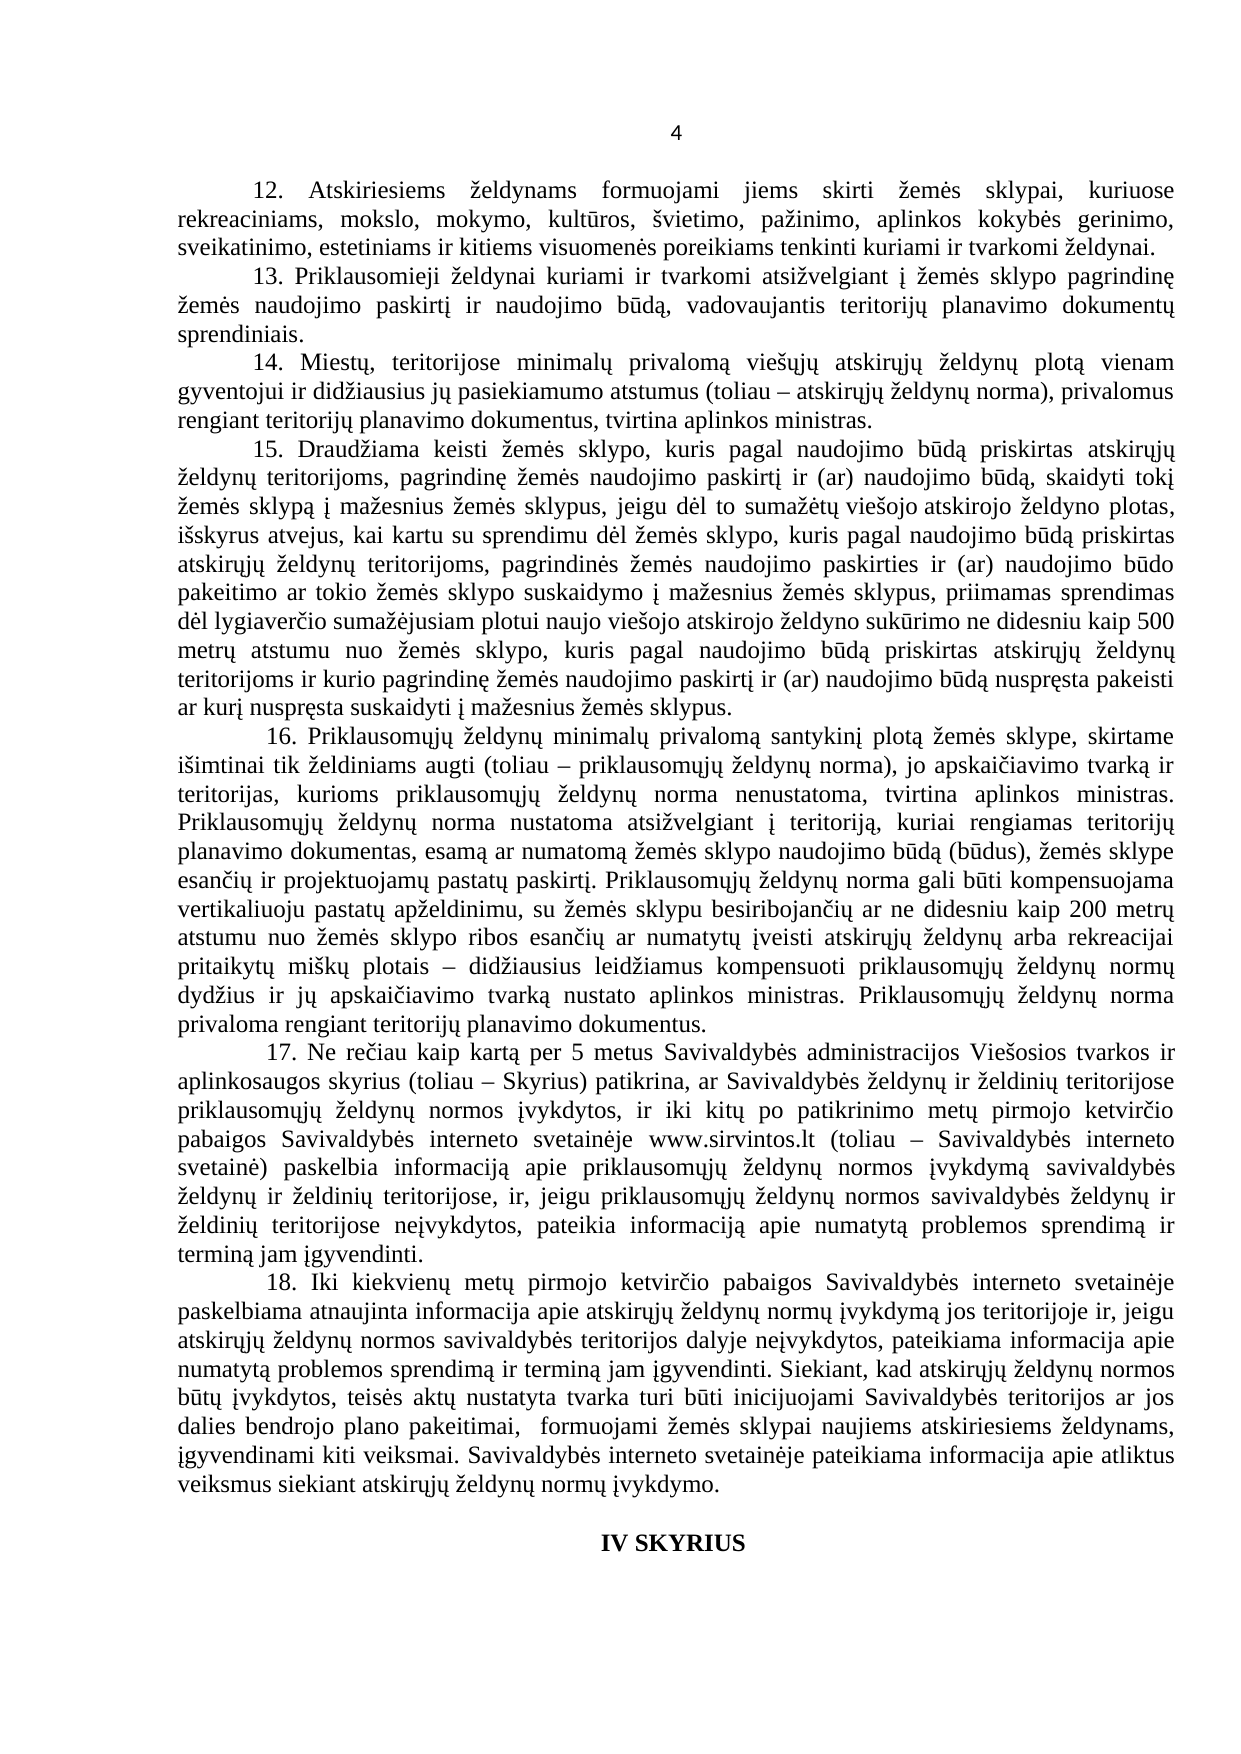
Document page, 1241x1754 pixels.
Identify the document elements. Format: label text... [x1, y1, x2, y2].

text 12. Atskiriesiems želdynams formuojami jiems skirti žemės sklypai, kuriuose rekreaciniams, mokslo, mokymo, kultūros, švietimo, pažinimo, aplinkos kokybės gerinimo, sveikatinimo, estetiniams ir kitiems visuomenės poreikiams tenkinti kuriami ir tvarkomi želdynai. [177, 175, 1175, 261]
text 14. Miestų, teritorijose minimalų privalomą viešųjų atskirųjų želdynų plotą vienam gyventojui ir didžiausius jų pasiekiamumo atstumus (toliau – atskirųjų želdynų norma), privalomus rengiant teritorijų planavimo dokumentus, tvirtina aplinkos ministras. [177, 347, 1175, 434]
text 17. Ne rečiau kaip kartą per 5 metus Savivaldybės administracijos Viešosios tvarkos ir aplinkosaugos skyrius (toliau – Skyrius) patikrina, ar Savivaldybės želdynų ir želdinių teritorijose priklausomųjų želdynų normos įvykdytos, ir iki kitų po patikrinimo metų pirmojo ketvirčio pabaigos Savivaldybės interneto svetainėje www.sirvintos.lt (toliau – Savivaldybės interneto svetainė) paskelbia informaciją apie priklausomųjų želdynų normos įvykdymą savivaldybės želdynų ir želdinių teritorijose, ir, jeigu priklausomųjų želdynų normos savivaldybės želdynų ir želdinių teritorijose neįvykdytos, pateikia informaciją apie numatytą problemos sprendimą ir terminą jam įgyvendinti. [177, 1037, 1175, 1267]
text 18. Iki kiekvienų metų pirmojo ketvirčio pabaigos Savivaldybės interneto svetainėje paskelbiama atnaujinta informacija apie atskirųjų želdynų normų įvykdymą jos teritorijoje ir, jeigu atskirųjų želdynų normos savivaldybės teritorijos dalyje neįvykdytos, pateikiama informacija apie numatytą problemos sprendimą ir terminą jam įgyvendinti. Siekiant, kad atskirųjų želdynų normos būtų įvykdytos, teisės aktų nustatyta tvarka turi būti inicijuojami Savivaldybės teritorijos ar jos dalies bendrojo plano pakeitimai, formuojami žemės sklypai naujiems atskiriesiems želdynams, įgyvendinami kiti veiksmai. Savivaldybės interneto svetainėje pateikiama informacija apie atliktus veiksmus siekiant atskirųjų želdynų normų įvykdymo. [177, 1267, 1175, 1497]
text 13. Priklausomieji želdynai kuriami ir tvarkomi atsižvelgiant į žemės sklypo pagrindinę žemės naudojimo paskirtį ir naudojimo būdą, vadovaujantis teritorijų planavimo dokumentų sprendiniais. [177, 261, 1175, 347]
text IV SKYRIUS [177, 1528, 1175, 1557]
text 16. Priklausomųjų želdynų minimalų privalomą santykinį plotą žemės sklype, skirtame išimtinai tik želdiniams augti (toliau – priklausomųjų želdynų norma), jo apskaičiavimo tvarką ir teritorijas, kurioms priklausomųjų želdynų norma nenustatoma, tvirtina aplinkos ministras. Priklausomųjų želdynų norma nustatoma atsižvelgiant į teritoriją, kuriai rengiamas teritorijų planavimo dokumentas, esamą ar numatomą žemės sklypo naudojimo būdą (būdus), žemės sklype esančių ir projektuojamų pastatų paskirtį. Priklausomųjų želdynų norma gali būti kompensuojama vertikaliuoju pastatų apželdinimu, su žemės sklypu besiribojančių ar ne didesniu kaip 200 metrų atstumu nuo žemės sklypo ribos esančių ar numatytų įveisti atskirųjų želdynų arba rekreacijai pritaikytų miškų plotais – didžiausius leidžiamus kompensuoti priklausomųjų želdynų normų dydžius ir jų apskaičiavimo tvarką nustato aplinkos ministras. Priklausomųjų želdynų norma privaloma rengiant teritorijų planavimo dokumentus. [177, 721, 1175, 1037]
text 15. Draudžiama keisti žemės sklypo, kuris pagal naudojimo būdą priskirtas atskirųjų želdynų teritorijoms, pagrindinę žemės naudojimo paskirtį ir (ar) naudojimo būdą, skaidyti tokį žemės sklypą į mažesnius žemės sklypus, jeigu dėl to sumažėtų viešojo atskirojo želdyno plotas, išskyrus atvejus, kai kartu su sprendimu dėl žemės sklypo, kuris pagal naudojimo būdą priskirtas atskirųjų želdynų teritorijoms, pagrindinės žemės naudojimo paskirties ir (ar) naudojimo būdo pakeitimo ar tokio žemės sklypo suskaidymo į mažesnius žemės sklypus, priimamas sprendimas dėl lygiaverčio sumažėjusiam plotui naujo viešojo atskirojo želdyno sukūrimo ne didesniu kaip 500 metrų atstumu nuo žemės sklypo, kuris pagal naudojimo būdą priskirtas atskirųjų želdynų teritorijoms ir kurio pagrindinę žemės naudojimo paskirtį ir (ar) naudojimo būdą nuspręsta pakeisti ar kurį nuspręsta suskaidyti į mažesnius žemės sklypus. [177, 434, 1175, 721]
